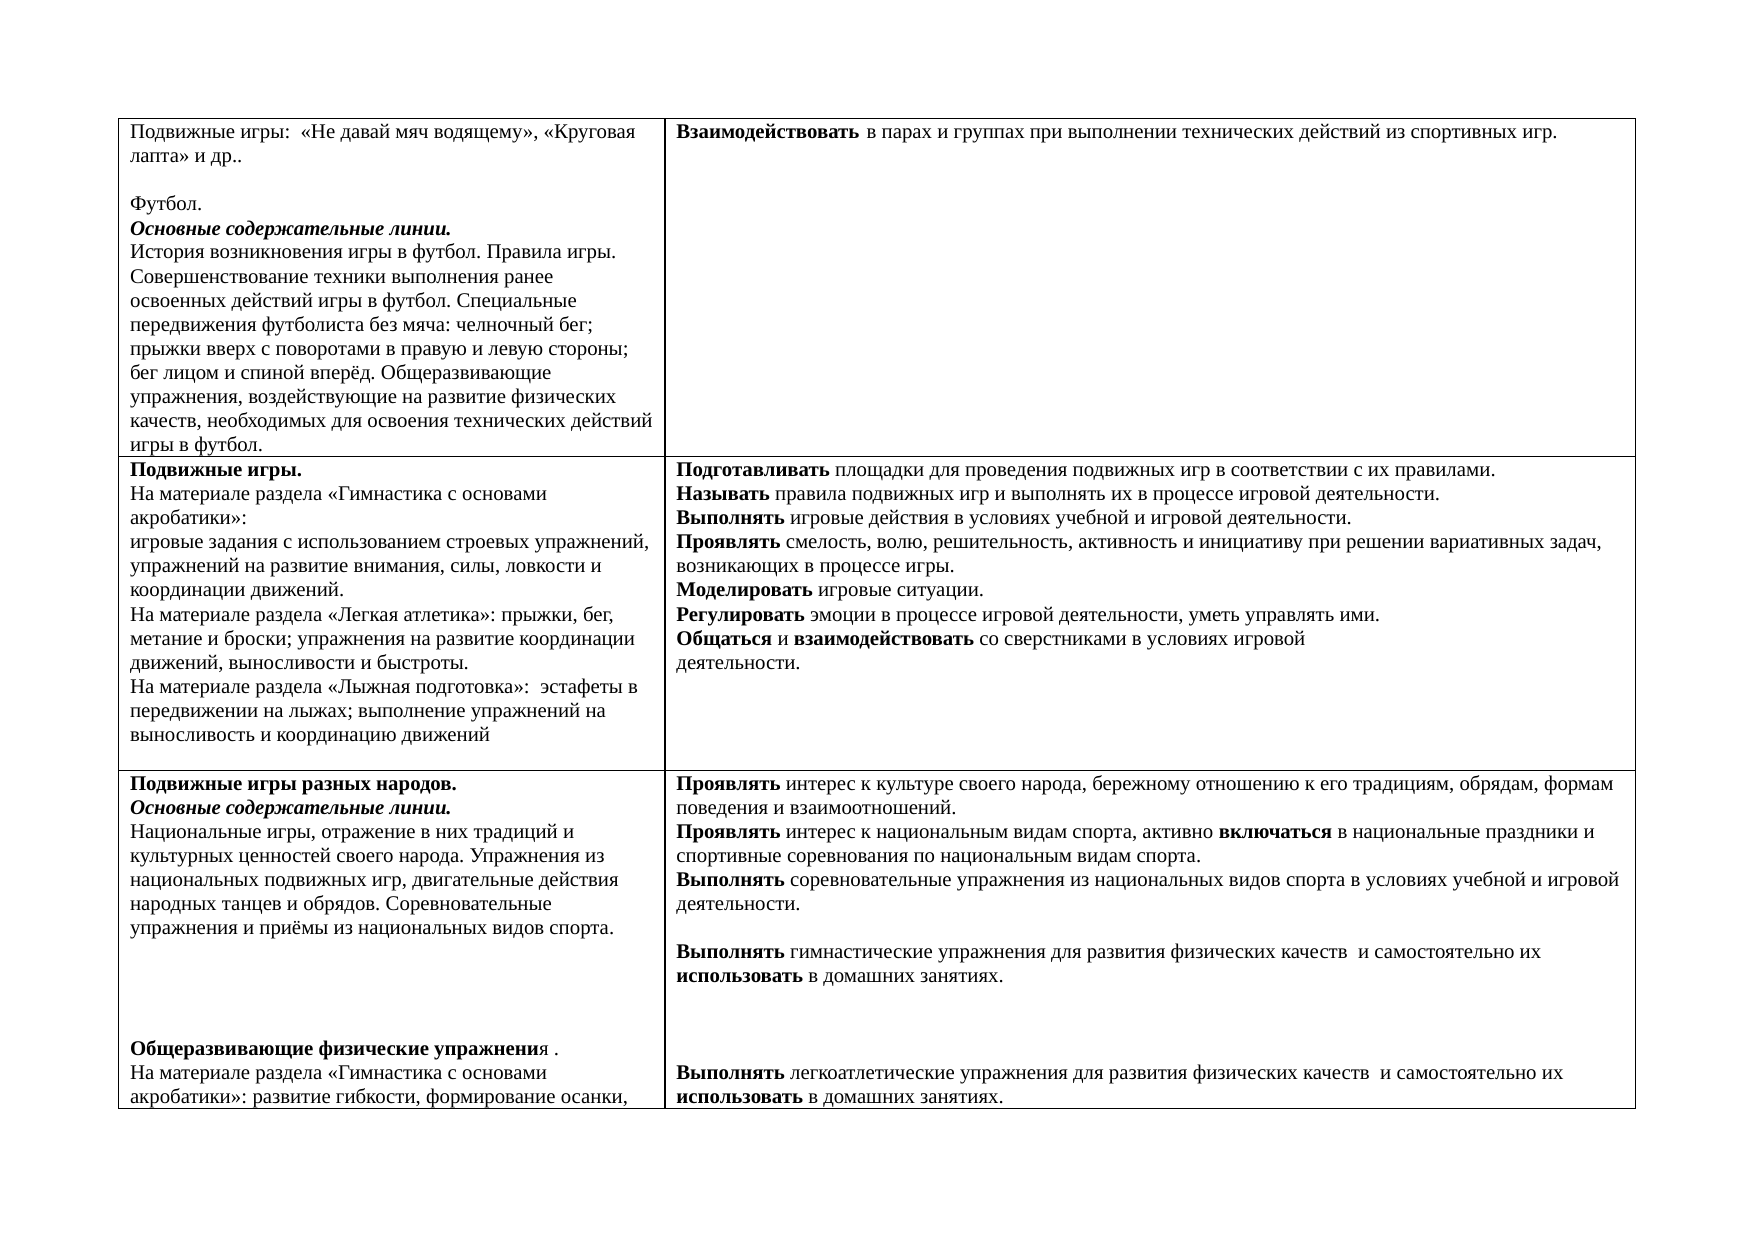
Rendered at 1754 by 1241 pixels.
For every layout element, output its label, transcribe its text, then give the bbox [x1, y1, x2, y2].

table_cell Подготавливать площадки для проведения подвижных игр в соответствии с их правилами. Называть правила подвижных игр и выполнять их в процессе игровой деятельности. Выполнять игровые действия в условиях учебной и игровой деятельности. Проявлять смелость, волю, решительность, активность и инициативу при решении вариативных задач, возникающих в процессе игры. Моделировать игровые ситуации. Регулировать эмоции в процессе игровой деятельности, уметь управлять ими. Общаться и взаимодействовать со сверстниками в условиях игровой деятельности. [666, 457, 1635, 770]
table_cell Проявлять интерес к культуре своего народа, бережному отношению к его тра­дициям, обрядам, формам поведения и взаимоотношений. Проявлять интерес к национальным видам спорта, активно включаться в национальные праздники и спортивные соревнования по национальным видам спорта. Выполнять соревновательные упражне­ния из национальных видов спорта в усло­виях учебной и игровой деятельности. Выполнять гимнастические упражнения для развития физических качеств и самостоятельно их использовать в домашних занятиях. Выполнять легкоатлетические упражнения для развития физических качеств и самостоятельно их использовать в домашних занятиях. [666, 771, 1635, 1108]
table_cell Взаимодействовать в парах и группах при выполнении технических действий из спортивных игр. [666, 119, 1635, 456]
table_cell Подвижные игры. На материале раздела «Гимнастика с основами акробатики»: игровые задания с использованием строевых упражнений, упражнений на развитие внимания, силы, ловкости и координации движений. На материале раздела «Легкая атлетика»: прыжки, бег, метание и броски; упражнения на развитие координации движений, выносливости и быстроты. На материале раздела «Лыжная подготовка»: эстафеты в передвижении на лыжах; выполнение упражнений на выносливость и координацию движений [119, 457, 664, 770]
table_cell Подвижные игры: «Не давай мяч водящему», «Круговая лапта» и др.. Футбол. Основные содержательные линии. История возникновения игры в футбол. Правила игры. Совершенствование техники выполнения ранее освоенных действий игры в футбол. Специальные передвижения футболиста без мяча: челночный бег; прыжки вверх с поворотами в правую и левую стороны; бег лицом и спиной вперёд. Общеразвивающие упражнения, воздействующие на развитие физических качеств, необходимых для освоения технических действий игры в футбол. [119, 119, 664, 456]
table_cell Подвижные игры разных народов. Основные содержательные линии. Национальные игры, отражение в них традиций и культурных ценностей своего народа. Упражнения из национальных подвижных игр, двигательные действия народных танцев и обрядов. Соревновательные упражнения и приёмы из национальных видов спорта. Общеразвивающие физические упражнения . На материале раздела «Гимнастика с основами акробатики»: развитие гибкости, формирование осанки, [119, 771, 664, 1108]
